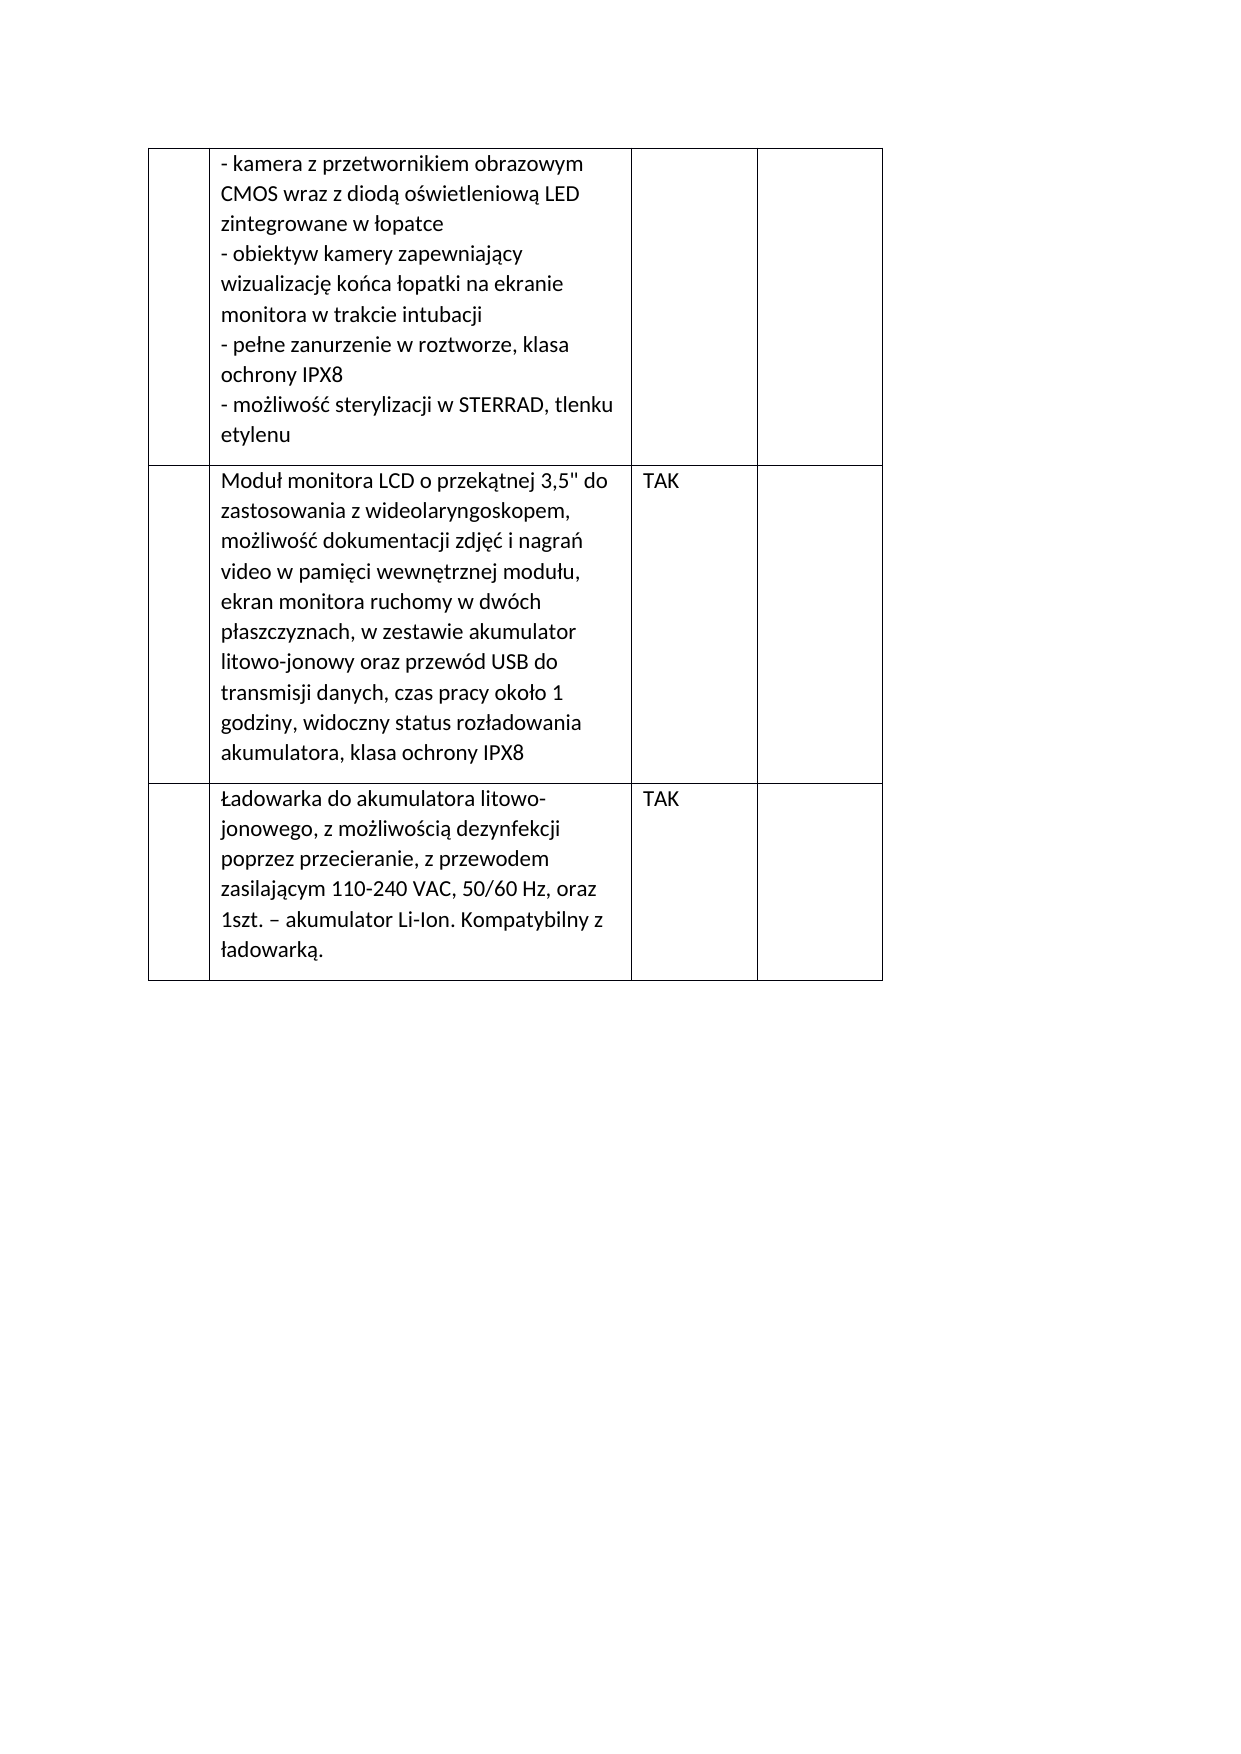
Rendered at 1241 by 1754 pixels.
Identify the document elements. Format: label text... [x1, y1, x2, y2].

table_cell [758, 149, 882, 465]
table_cell [758, 466, 882, 783]
table_cell [149, 784, 209, 979]
table_cell Moduł monitora LCD o przekątnej 3,5" do zastosowania z wideolaryngoskopem, możliwość dokumentacji zdjęć i nagrań video w pamięci wewnętrznej modułu, ekran monitora ruchomy w dwóch płaszczyznach, w zestawie akumulator litowo-jonowy oraz przewód USB do transmisji danych, czas pracy około 1 godziny, widoczny status rozładowania akumulatora, klasa ochrony IPX8 [210, 466, 631, 783]
table_cell [758, 784, 882, 979]
table_cell [149, 466, 209, 783]
table_cell [632, 149, 757, 465]
table_cell Ładowarka do akumulatora litowo-jonowego, z możliwością dezynfekcji poprzez przecieranie, z przewodem zasilającym 110-240 VAC, 50/60 Hz, oraz 1szt. – akumulator Li-Ion. Kompatybilny z ładowarką. [210, 784, 631, 979]
table_cell - kamera z przetwornikiem obrazowym CMOS wraz z diodą oświetleniową LED zintegrowane w łopatce - obiektyw kamery zapewniający wizualizację końca łopatki na ekranie monitora w trakcie intubacji - pełne zanurzenie w roztworze, klasa ochrony IPX8 - możliwość sterylizacji w STERRAD, tlenku etylenu [210, 149, 631, 465]
table_cell [149, 149, 209, 465]
table_cell TAK [632, 466, 757, 783]
table_cell TAK [632, 784, 757, 979]
